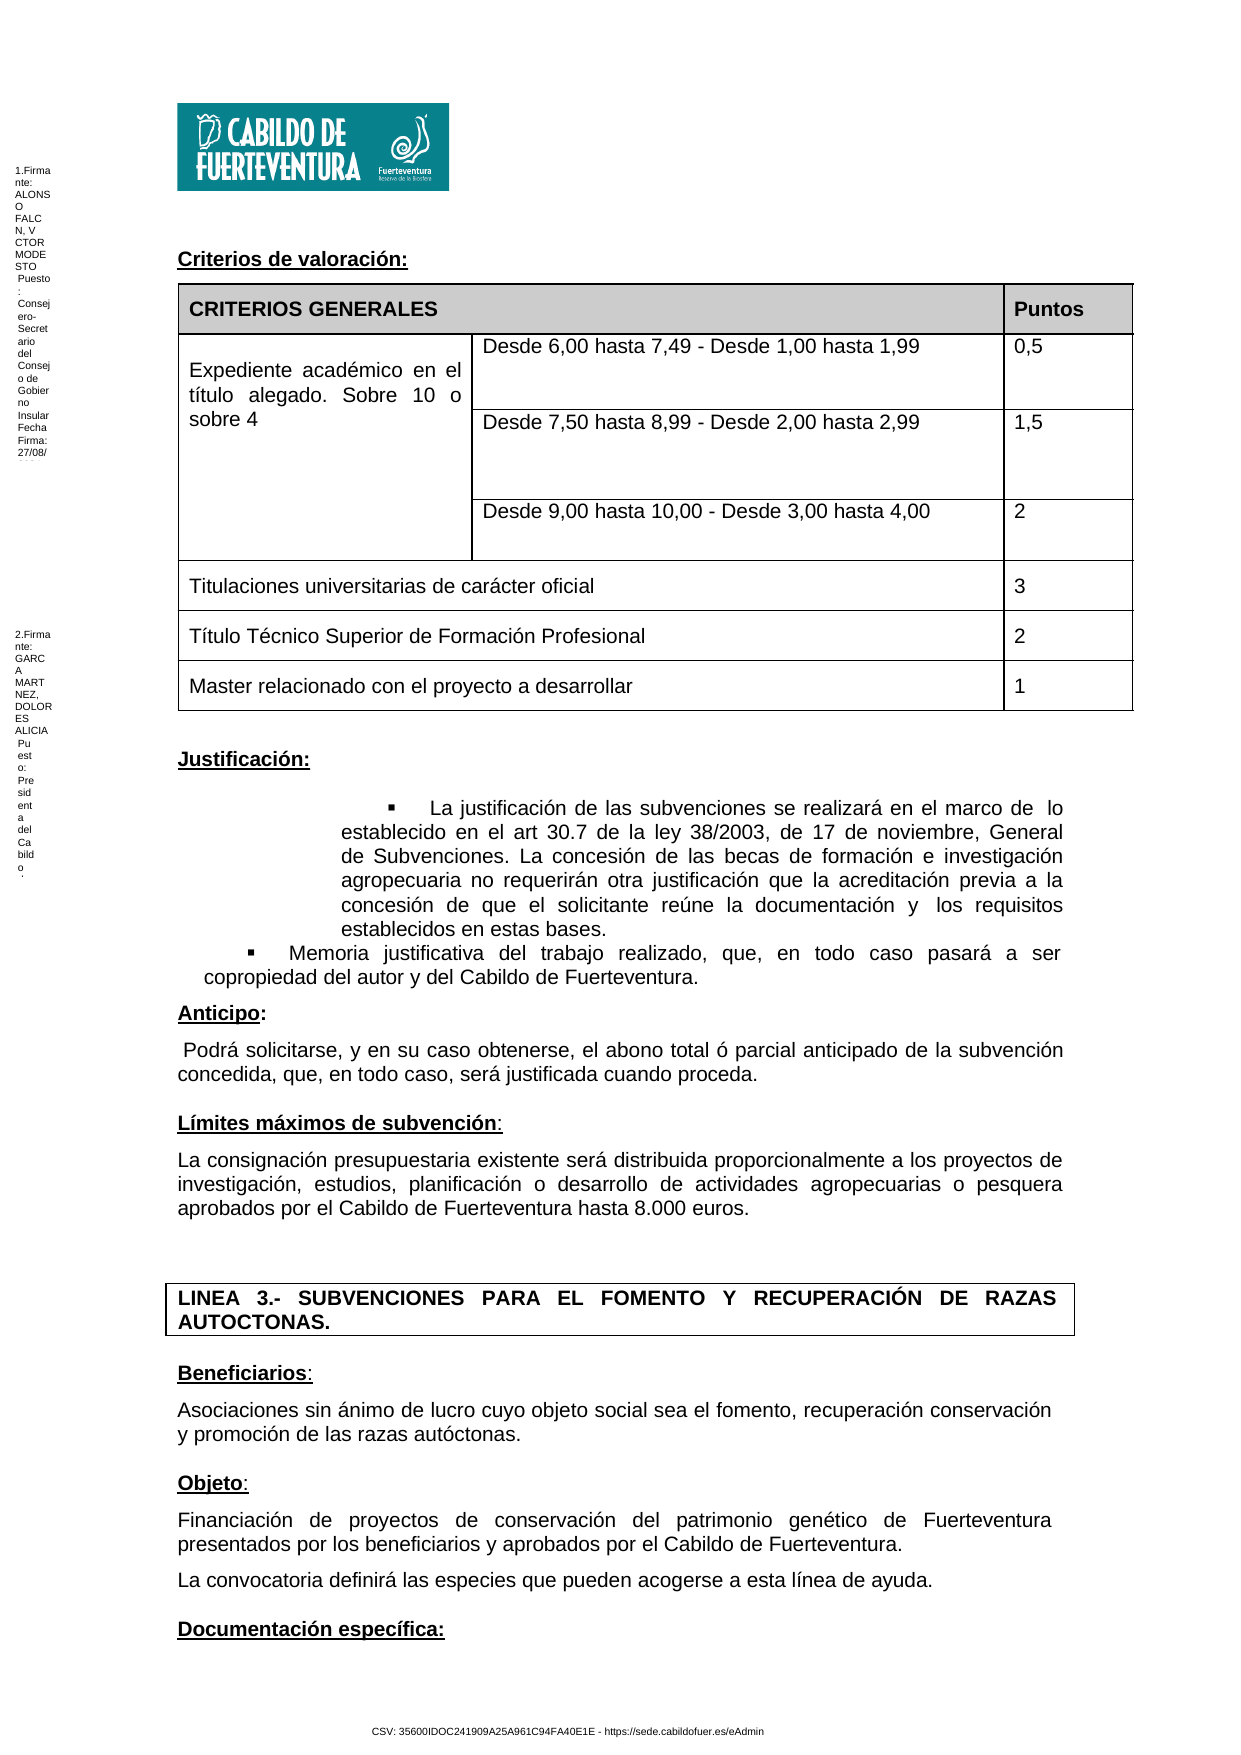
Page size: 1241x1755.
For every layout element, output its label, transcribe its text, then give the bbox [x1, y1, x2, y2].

subtitle Criterios de valoración: [177, 247, 1241, 271]
list Memoria justificativa del trabajo realizado, que, en todo caso pasará a ser copropiedad del autor y del Cabildo de Fuerteventura. [181, 941, 1063, 989]
list Puesto: Presidenta del Cabildo de Fuerteventura Fecha Firma: 27/08/2024 12:48:06 [18, 737, 34, 877]
subtitle Documentación específica: [177, 1617, 1241, 1641]
table_header CRITERIOS GENERALES [179, 285, 1003, 333]
table_cell Desde 9,00 hasta 10,00 - Desde 3,00 hasta 4,00 [473, 500, 1003, 560]
text LINEA 3.- SUBVENCIONES PARA EL FOMENTO Y RECUPERACIÓN DE RAZAS AUTOCTONAS. [178, 1286, 1063, 1334]
text La convocatoria definirá las especies que pueden acogerse a esta línea de ayuda. [177, 1568, 1241, 1592]
table_cell 2 [1005, 500, 1132, 560]
list 2.Firmante: GARC A MART NEZ, DOLORES ALICIA [15, 629, 52, 737]
table_cell 1 [1005, 661, 1132, 710]
text La consignación presupuestaria existente será distribuida proporcionalmente a los proyectos de investigación, estudios, planificación o desarrollo de actividades agropecuarias o pesquera aprobados por el Cabildo de Fuerteventura hasta 8.000 euros. [177, 1147, 1063, 1220]
table_cell Desde 6,00 hasta 7,49 - Desde 1,00 hasta 1,99 [473, 335, 1003, 409]
table_cell Título Técnico Superior de Formación Profesional [179, 611, 1003, 660]
text Financiación de proyectos de conservación del patrimonio genético de Fuerteventura presentados por los beneficiarios y aprobados por el Cabildo de Fuerteventura. [177, 1507, 1063, 1556]
list [13, 164, 52, 461]
table_cell Master relacionado con el proyecto a desarrollar [179, 661, 1003, 710]
table_cell 2 [1005, 611, 1132, 660]
text Podrá solicitarse, y en su caso obtenerse, el abono total ó parcial anticipado de la subvención concedida, que, en todo caso, será justificada cuando proceda. [177, 1038, 1064, 1086]
table_cell 1,5 [1005, 410, 1132, 498]
list La justificación de las subvenciones se realizará en el marco de lo establecido en el art 30.7 de la ley 38/2003, de 17 de noviembre, General de Subvenciones. La concesión de las becas de formación e investigación agropecuaria no requerirán otra justificación que la acreditación previa a la concesión de que el solicitante reúne la documentación y los requisitos establecidos en estas bases. [318, 796, 1063, 941]
table_cell 0,5 [1005, 335, 1132, 409]
text Justificación: [177, 747, 311, 768]
table_cell Expediente académico en el título alegado. Sobre 10 o sobre 4 [179, 335, 471, 560]
table_cell Titulaciones universitarias de carácter oficial [179, 561, 1003, 610]
table_cell Desde 7,50 hasta 8,99 - Desde 2,00 hasta 2,99 [473, 410, 1003, 498]
subtitle Objeto: [177, 1471, 1241, 1495]
table_cell 3 [1005, 561, 1132, 610]
subtitle Anticipo: [177, 1001, 1241, 1025]
text Asociaciones sin ánimo de lucro cuyo objeto social sea el fomento, recuperación conservación y promoción de las razas autóctonas. [177, 1398, 1062, 1446]
subtitle Beneficiarios: [177, 1361, 1241, 1385]
table_header Puntos [1005, 285, 1132, 333]
list Puesto: Consejero-Secretario del Consejo de Gobierno Insular Fecha Firma: 27/08/2024 12:43:01 [18, 273, 51, 461]
subtitle Límites máximos de subvención: [177, 1111, 1241, 1135]
list 1.Firmante: ALONSO FALC N, V CTOR MODESTO [15, 165, 52, 273]
